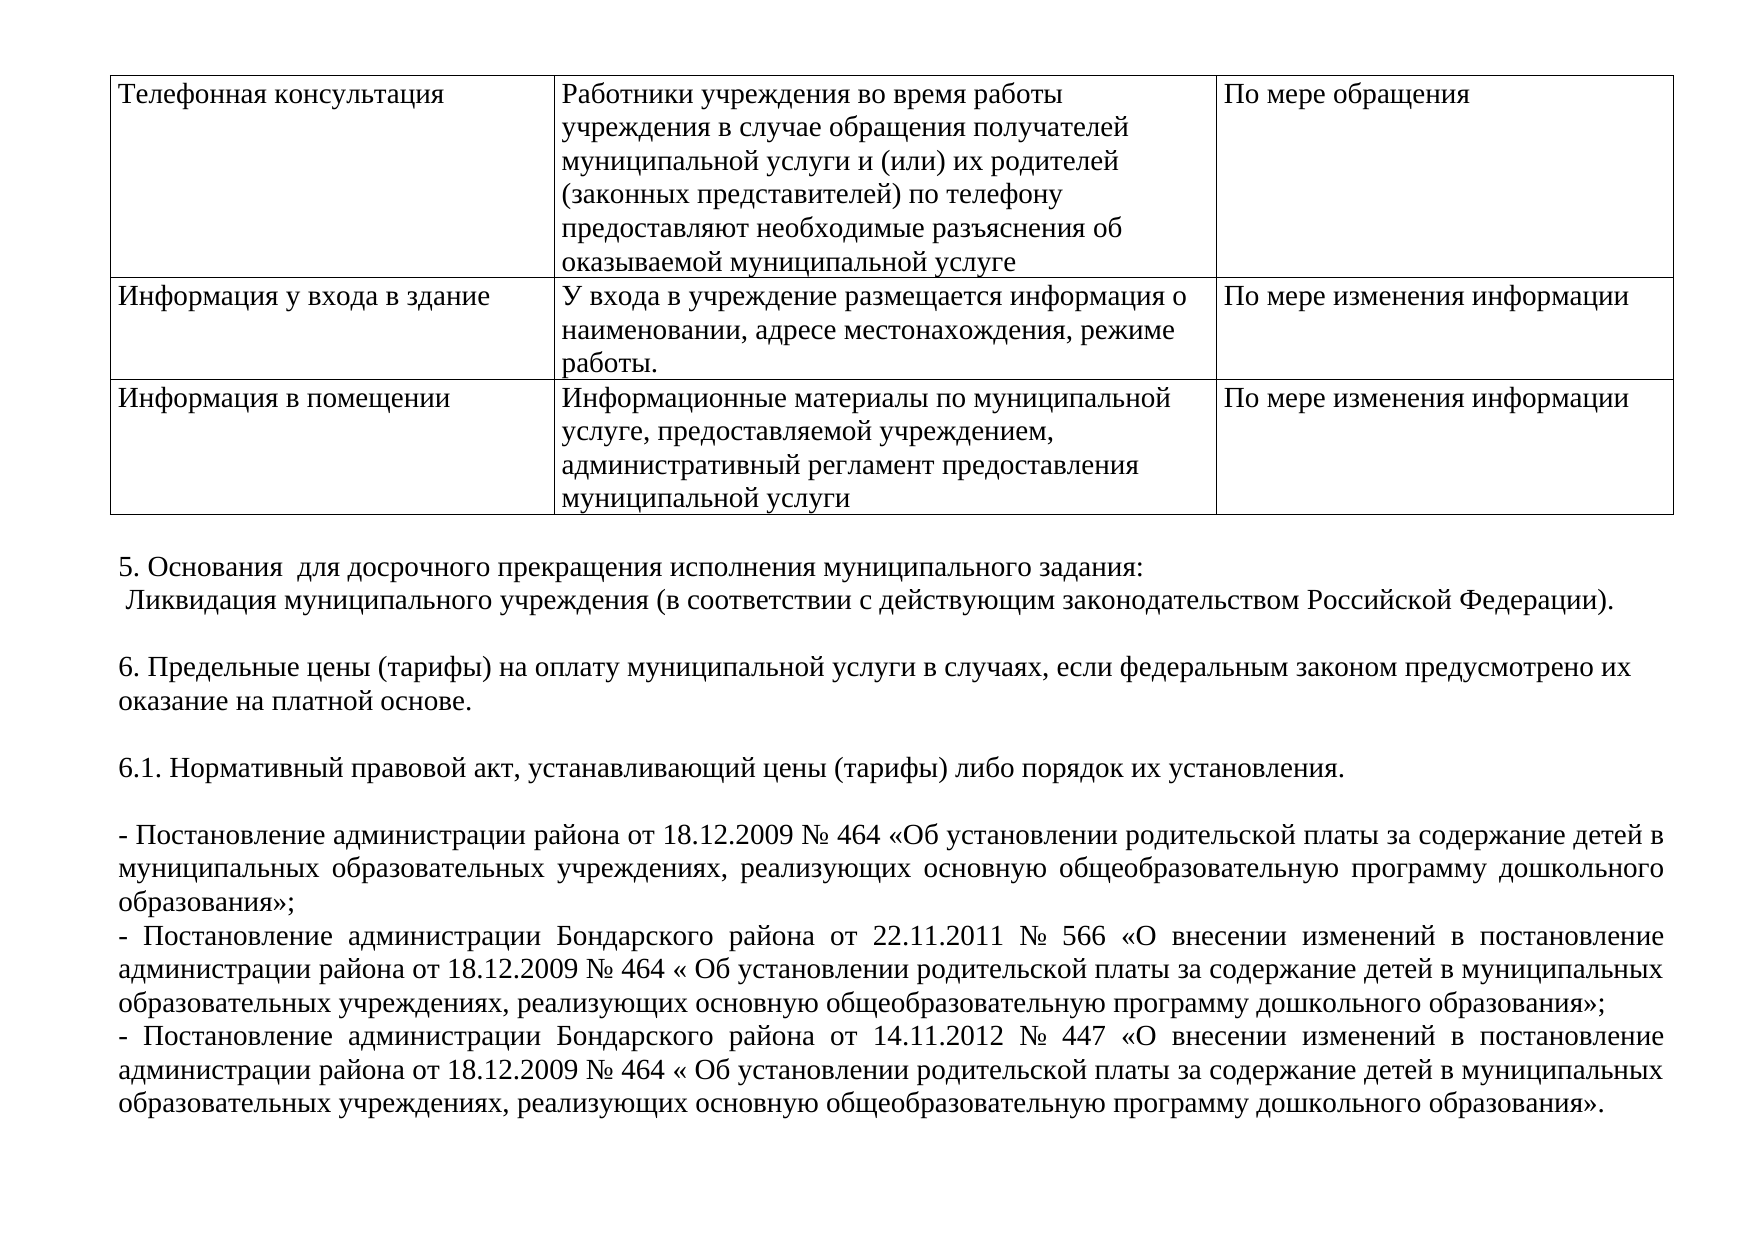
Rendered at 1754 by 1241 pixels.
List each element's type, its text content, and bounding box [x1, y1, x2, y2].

text - Постановление администрации Бондарского района от 14.11.2012 № 447 «О внесении изменений в постановление администрации района от 18.12.2009 № 464 « Об установлении родительской платы за содержание детей в муниципальных образовательных учреждениях, реализующих основную общеобразовательную программу дошкольного образования». [118, 1018, 1665, 1119]
text - Постановление администрации Бондарского района от 22.11.2011 № 566 «О внесении изменений в постановление администрации района от 18.12.2009 № 464 « Об установлении родительской платы за содержание детей в муниципальных образовательных учреждениях, реализующих основную общеобразовательную программу дошкольного образования»; [118, 918, 1665, 1018]
table_cell По мере изменения информации [1217, 380, 1673, 514]
table_cell По мере изменения информации [1217, 278, 1673, 379]
table_cell Информация у входа в здание [111, 278, 554, 379]
table_cell Информация в помещении [111, 380, 554, 514]
table_cell Информационные материалы по муниципальной услуге, предоставляемой учреждением, административный регламент предоставления муниципальной услуги [555, 380, 1216, 514]
table_cell Телефонная консультация [111, 76, 554, 277]
table_cell У входа в учреждение размещается информация о наименовании, адресе местонахождения, режиме работы. [555, 278, 1216, 379]
text 5. Основания для досрочного прекращения исполнения муниципального задания: [118, 549, 1665, 582]
text - Постановление администрации района от 18.12.2009 № 464 «Об установлении родительской платы за содержание детей в муниципальных образовательных учреждениях, реализующих основную общеобразовательную программу дошкольного образования»; [118, 817, 1665, 918]
table_cell По мере обращения [1217, 76, 1673, 277]
text 6. Предельные цены (тарифы) на оплату муниципальной услуги в случаях, если федеральным законом предусмотрено их оказание на платной основе. [118, 649, 1665, 716]
text Ликвидация муниципального учреждения (в соответствии с действующим законодательством Российской Федерации). [118, 582, 1665, 616]
table_cell Работники учреждения во время работы учреждения в случае обращения получателей муниципальной услуги и (или) их родителей (законных представителей) по телефону предоставляют необходимые разъяснения об оказываемой муниципальной услуге [555, 76, 1216, 277]
text 6.1. Нормативный правовой акт, устанавливающий цены (тарифы) либо порядок их установления. [118, 750, 1665, 783]
